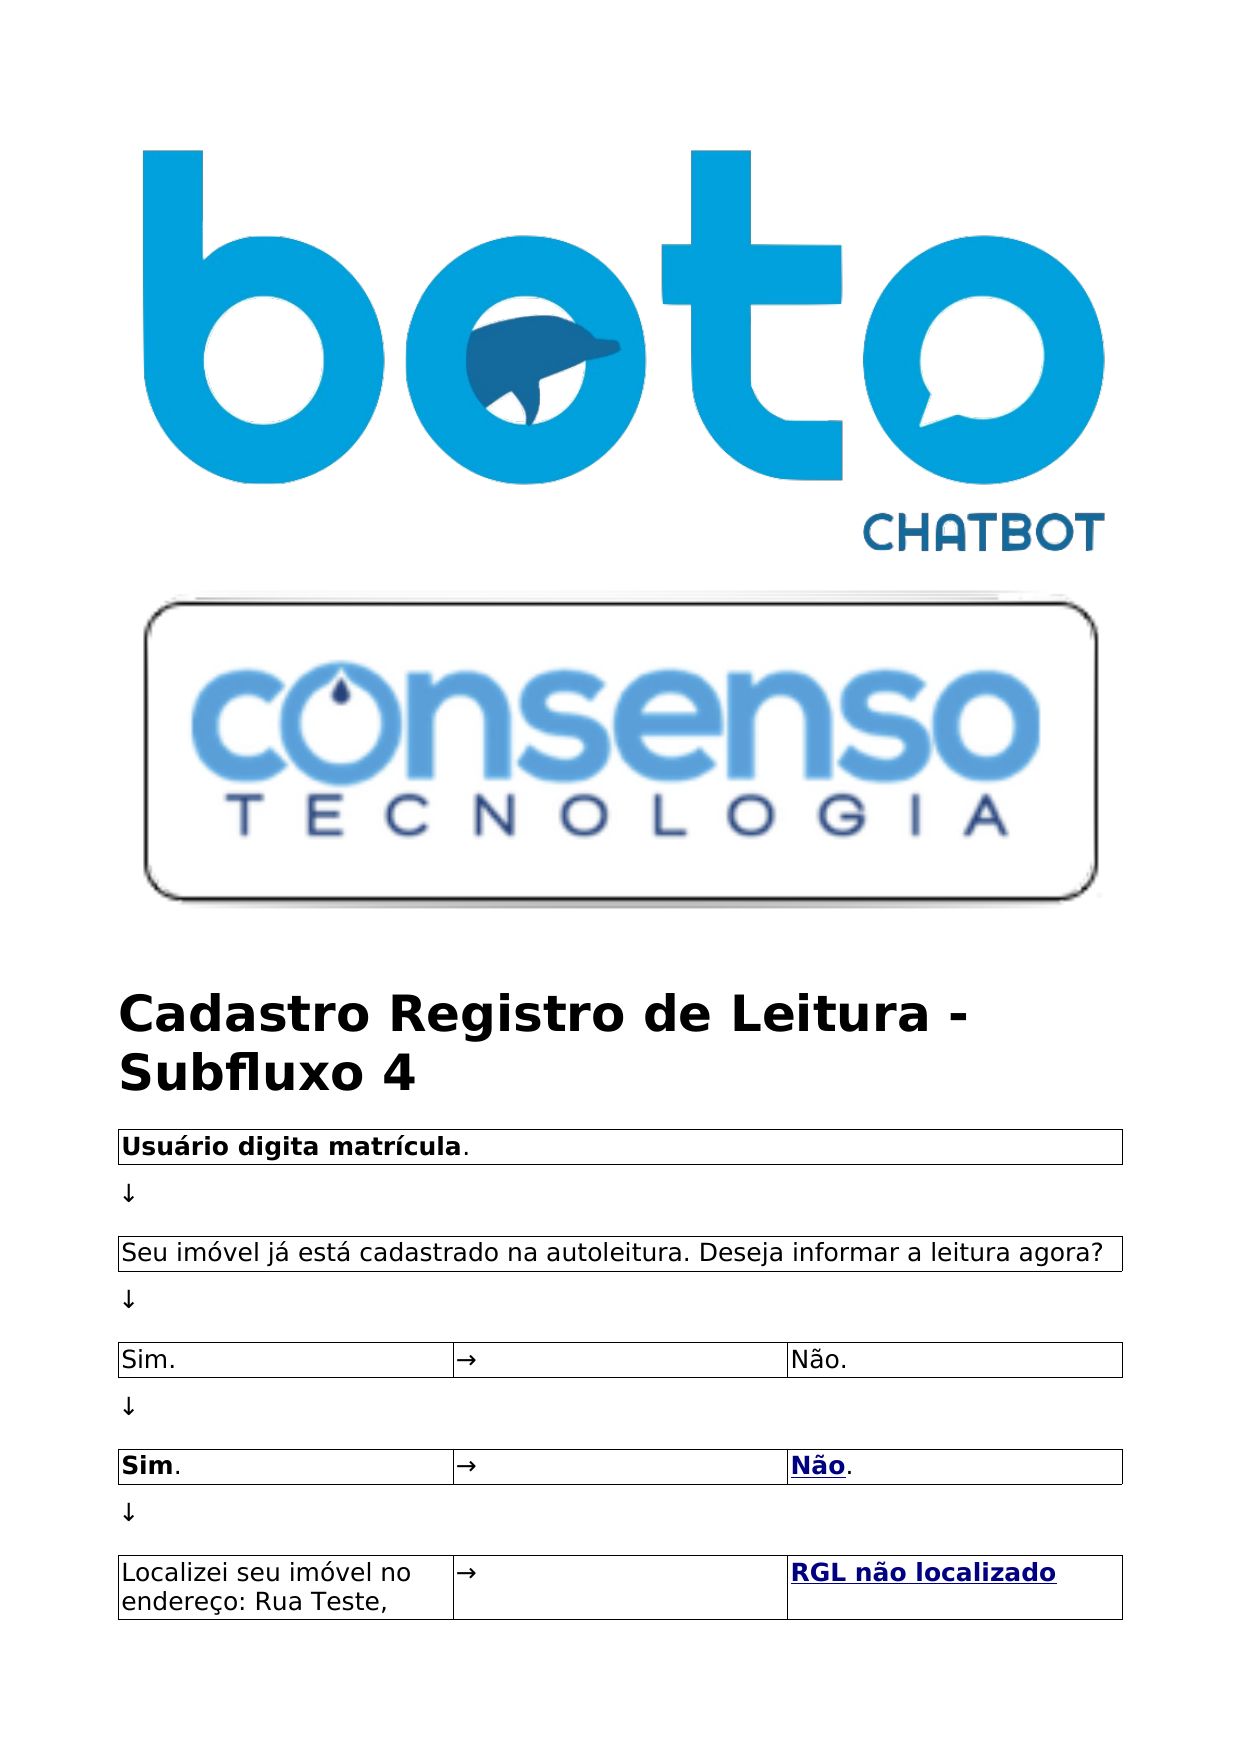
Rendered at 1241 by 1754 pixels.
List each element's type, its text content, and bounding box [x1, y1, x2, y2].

table_header Localizei seu imóvel no endereço: Rua Teste, [119, 1556, 453, 1619]
text ↓ [118, 1179, 1122, 1208]
table_header Seu imóvel já está cadastrado na autoleitura. Deseja informar a leitura agora? [119, 1237, 1122, 1271]
subtitle Cadastro Registro de Leitura - Subfluxo 4 [118, 985, 1122, 1102]
table_header → [454, 1556, 787, 1619]
text ↓ [118, 1498, 1122, 1528]
table_header Sim. [119, 1343, 453, 1377]
table_header Usuário digita matrícula. [119, 1130, 1122, 1164]
table_header Não. [788, 1450, 1122, 1484]
picture [118, 586, 1123, 936]
text ↓ [118, 1392, 1122, 1421]
table_header Sim. [119, 1450, 453, 1484]
text ↓ [118, 1286, 1122, 1315]
picture [118, 118, 1123, 575]
table_header Não. [788, 1343, 1122, 1377]
table_header → [454, 1343, 787, 1377]
table_header RGL não localizado [788, 1556, 1122, 1619]
table_header → [454, 1450, 787, 1484]
